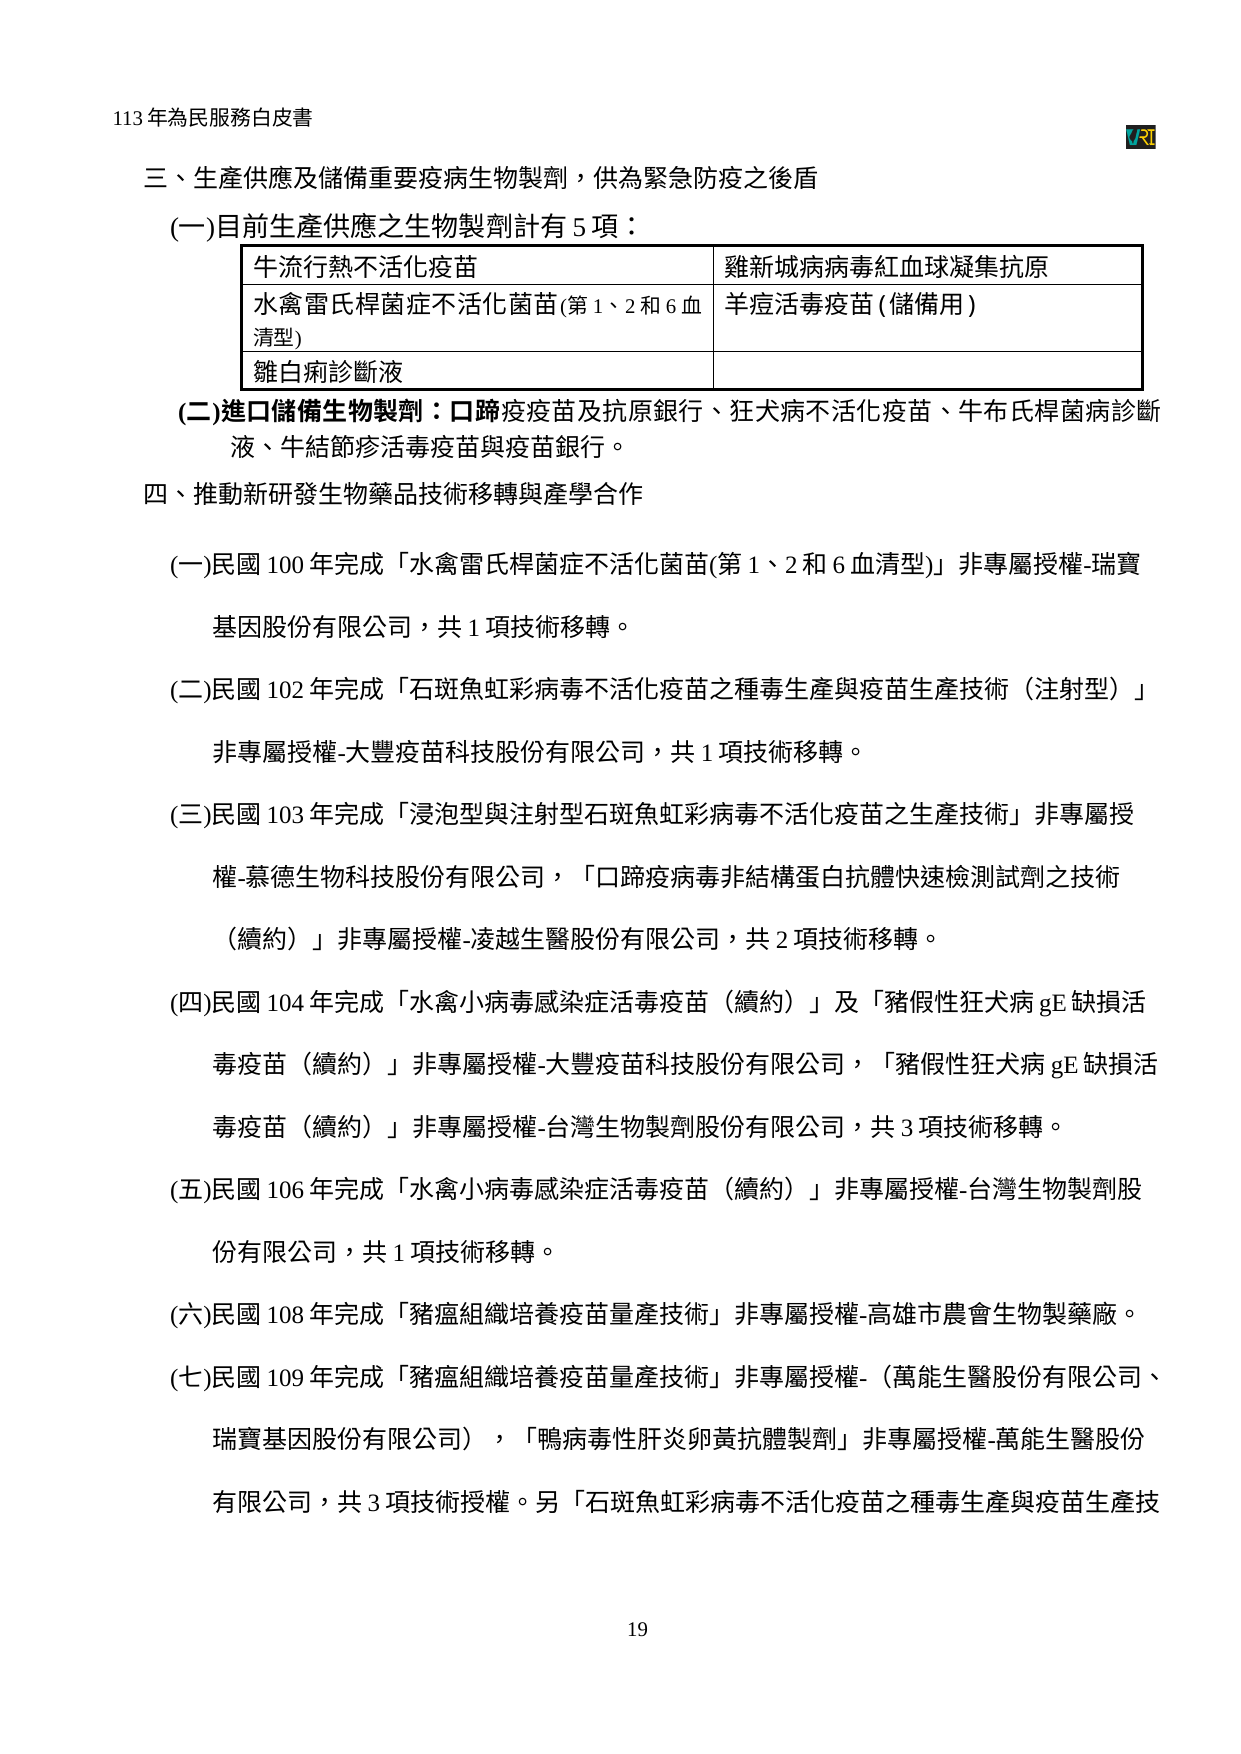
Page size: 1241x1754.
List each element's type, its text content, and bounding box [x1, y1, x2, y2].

text (六)民國108年完成「豬瘟組織培養疫苗量產技術」非專屬授權-高雄市農會生物製藥廠。 [170, 1271, 1162, 1333]
text (一)目前生產供應之生物製劑計有5項： [170, 205, 1162, 244]
table_cell [714, 352, 1141, 388]
text (一)民國100年完成「水禽雷氏桿菌症不活化菌苗(第1、2和6血清型)」非專屬授權-瑞寶基因股份有限公司，共1項技術移轉。 [170, 521, 1162, 646]
text (七)民國109年完成「豬瘟組織培養疫苗量產技術」非專屬授權-（萬能生醫股份有限公司、瑞寶基因股份有限公司），「鴨病毒性肝炎卵黃抗體製劑」非專屬授權-萬能生醫股份有限公司，共3項技術授權。另「石斑魚虹彩病毒不活化疫苗之種毒生產與疫苗生產技術」非專屬授權-大豐疫苗科技股份有限公司補授權金簽訂增補協議書，由7年授權延長為10年授權。 [170, 1333, 1162, 1521]
text (二)民國102年完成「石斑魚虹彩病毒不活化疫苗之種毒生產與疫苗生產技術（注射型）」非專屬授權-大豐疫苗科技股份有限公司，共1項技術移轉。 [170, 646, 1162, 771]
text (五)民國106年完成「水禽小病毒感染症活毒疫苗（續約）」非專屬授權-台灣生物製劑股份有限公司，共1項技術移轉。 [170, 1146, 1162, 1271]
text (四)民國104年完成「水禽小病毒感染症活毒疫苗（續約）」及「豬假性狂犬病gE缺損活毒疫苗（續約）」非專屬授權-大豐疫苗科技股份有限公司，「豬假性狂犬病gE缺損活毒疫苗（續約）」非專屬授權-台灣生物製劑股份有限公司，共3項技術移轉。 [170, 958, 1162, 1146]
table_cell 羊痘活毒疫苗(儲備用) [714, 285, 1141, 351]
table_header 雞新城病病毒紅血球凝集抗原 [714, 247, 1141, 283]
text (三)民國103年完成「浸泡型與注射型石斑魚虹彩病毒不活化疫苗之生產技術」非專屬授權-慕德生物科技股份有限公司，「口蹄疫病毒非結構蛋白抗體快速檢測試劑之技術（續約）」非專屬授權-凌越生醫股份有限公司，共2項技術移轉。 [170, 771, 1162, 958]
text 四、推動新研發生物藥品技術移轉與產學合作 [143, 474, 1162, 511]
text (二)進口儲備生物製劑：口蹄疫疫苗及抗原銀行、狂犬病不活化疫苗、牛布氏桿菌病診斷液、牛結節疹活毒疫苗與疫苗銀行。 [171, 391, 1162, 464]
table_cell 雛白痢診斷液 [243, 352, 713, 388]
table_header 牛流行熱不活化疫苗 [243, 247, 713, 283]
text 三、生產供應及儲備重要疫病生物製劑，供為緊急防疫之後盾 [143, 158, 1162, 194]
table_cell 水禽雷氏桿菌症不活化菌苗(第1、2和6血清型) [243, 285, 713, 351]
